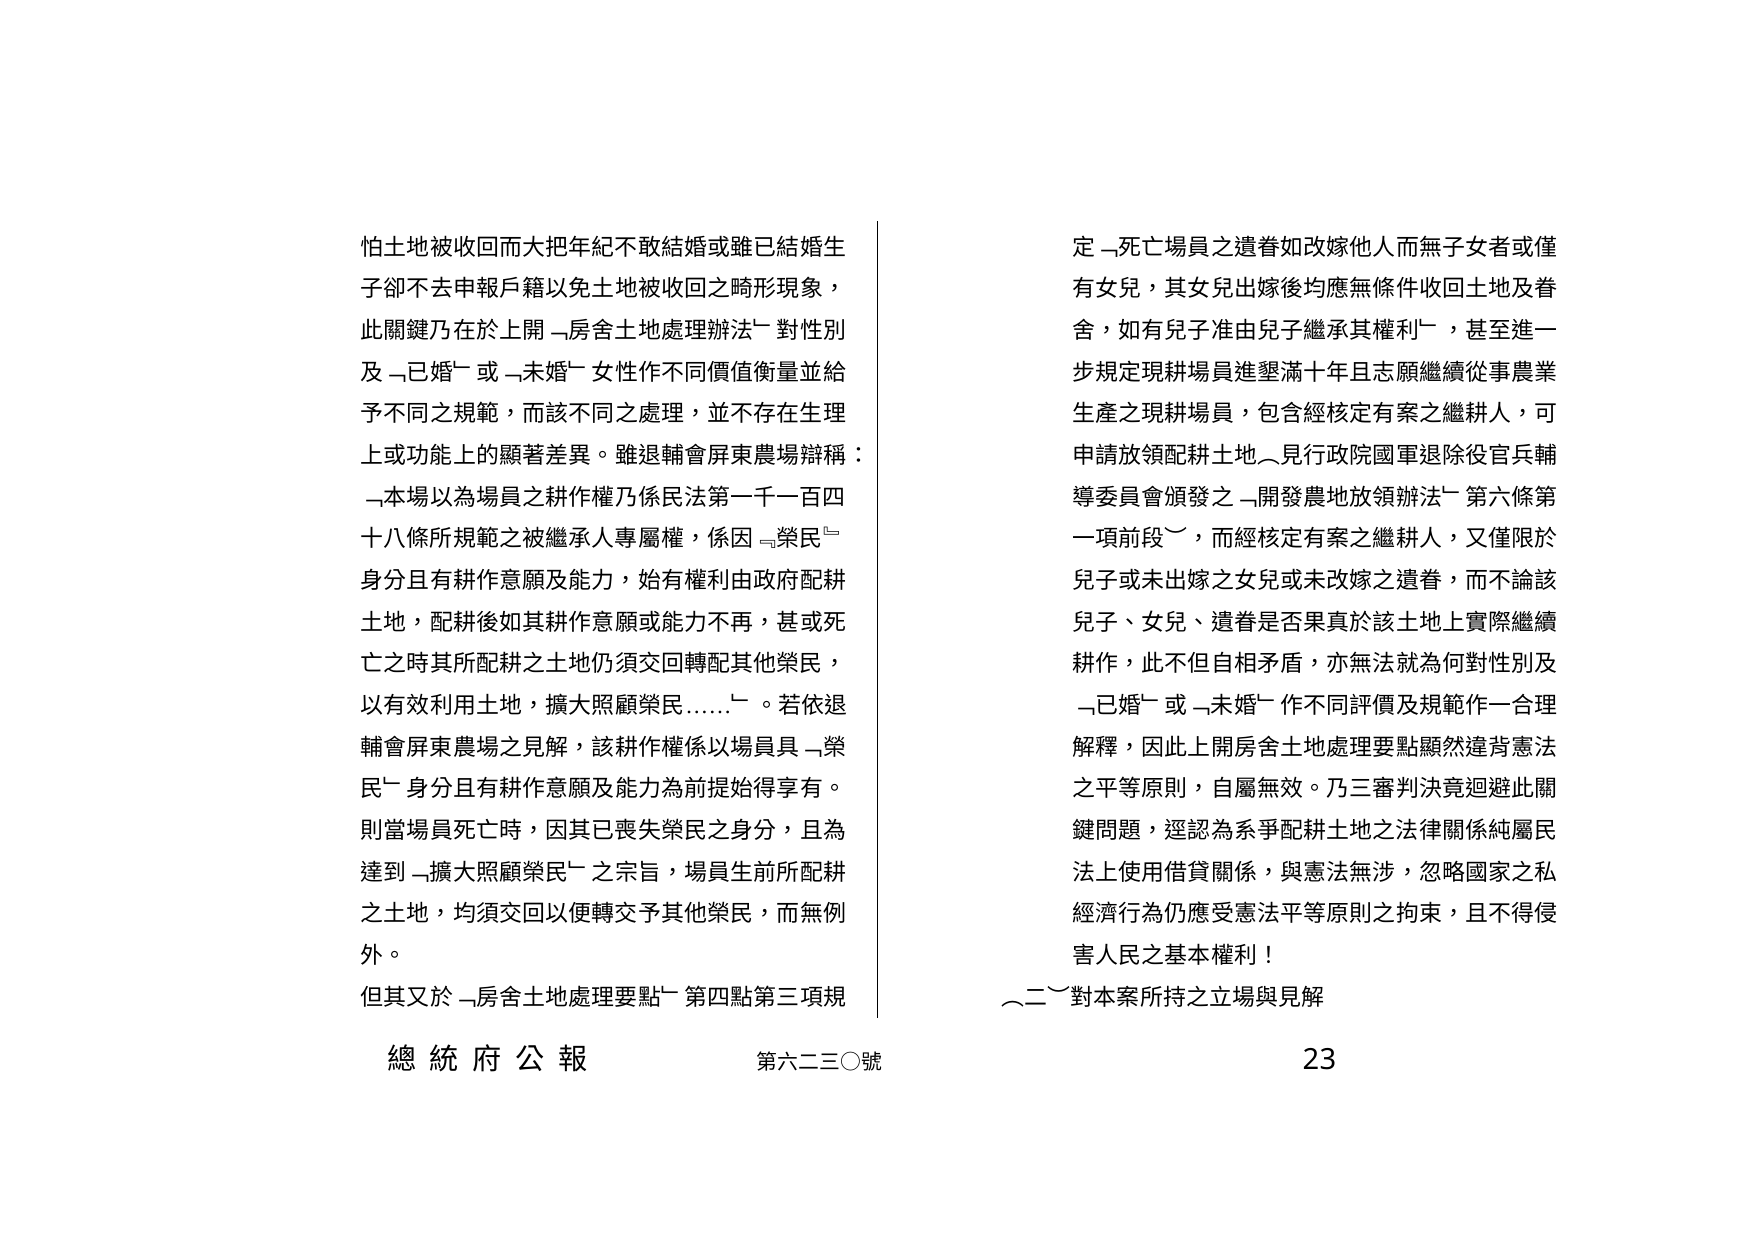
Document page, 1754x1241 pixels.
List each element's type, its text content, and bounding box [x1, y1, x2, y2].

text 定﹁死亡場員之遺眷如改嫁他人而無子女者或僅有女兒，其女兒出嫁後均應無條件收回土地及眷舍，如有兒子准由兒子繼承其權利﹂，甚至進一步規定現耕場員進墾滿十年且志願繼續從事農業生產之現耕場員，包含經核定有案之繼耕人，可申請放領配耕土地︵見行政院國軍退除役官兵輔導委員會頒發之﹁開發農地放領辦法﹂第六條第一項前段︶，而經核定有案之繼耕人，又僅限於兒子或未出嫁之女兒或未改嫁之遺眷，而不論該兒子、女兒、遺眷是否果真於該土地上實際繼續耕作，此不但自相矛盾，亦無法就為何對性別及﹁已婚﹂或﹁未婚﹂作不同評價及規範作一合理解釋，因此上開房舍土地處理要點顯然違背憲法之平等原則，自屬無效。乃三審判決竟迴避此關鍵問題，逕認為系爭配耕土地之法律關係純屬民法上使用借貸關係，與憲法無涉，忽略國家之私經濟行為仍應受憲法平等原則之拘束，且不得侵害人民之基本權利！ [1072, 222, 1559, 972]
text 但其又於﹁房舍土地處理要點﹂第四點第三項規 [360, 972, 847, 1013]
text 緣最高法院八十四年度台上字第一八一號民事確定判決，維持台灣高等法院八十三年度上字第一○五四號判決及台灣台北地方法院八十三年度訴字第七六五號判決為聲請人敗訴所持之見解，無非認為退輔會與聲請人之先父間配耕土地之法律關係係民法上之使用借貸性質，雖退輔會另設有一定條件下，配耕員死亡後得由遺眷繼耕及進墾滿十年得申請放領等照顧榮民及遺眷之措施，惟前者︵繼耕︶乃係退輔會於借用人死亡時志願不行使民法第四百七十二條第四款之終止借貸契約權而已，蓋依﹁行政院國軍退除役官兵輔導委員會各農場有眷場員就醫、就業或死亡開缺後房舍土地處理要點﹂第四點第三項規定，借用人死亡者，借貸契約並非當然終止，僅貸與人得終止契約而已，其不為終止亦非法所不許，自不得據此遂謂其非使用借貸關係；至於後者︵放領︶則為借貸關係存續期間退輔會同意將土地所有權放領與現耕場員之優惠措施，要於原存在之使用借貸關係不生影響。本件配耕之使用借貸關係既經退輔會合法終止而消滅，退輔會縱於房舍土地處理要點內訂有死亡之場員唯一女兒出嫁應收回房地之規定，亦屬所有權之處分行為，尚不生違憲之問題。況上開處理要點乃係退輔會所訂定之內部行政準則，藉以指示其所屬機關依此準則辦理，而非當然成為退輔會與配耕場員遺眷子女間之契約內容。易言之，在退輔會依據該行政準則與場員遺眷子女另訂私權契約之前，尚不因上開要點之訂定而直接成立私法契約關係，尤非直接賦與遺眷或子女以繼耕之權。查現耕場員之子女無論男女均無從逕依上開要點主張其有繼耕權存在，尚須依據該要點請求退輔會同意另訂契約，始得主張繼耕權，而聲請人並非請求依據上開要點訂立契約，則上開要點是否違憲，即與本件訴訟之法律關係無涉云云。惟查姑不論上開﹁房舍土地處理要點﹂究係內部行政準則抑或命令，退輔會於決定是否與場員遺眷子女簽訂繼耕契約之私經濟行為時，即受該﹁房舍土地處理要點﹂之拘束，而對人民發生法律效果，自不得與憲法所保障之基本人權及平等權相違背，否則即屬違憲而無效！而上開﹁房舍土地處理要點﹂第四點第三項明定死亡場員如有兒子准由兒子繼承其權利，即得繼耕，而未設任何限制條件，諸如有耕作意願，曾經在該土地上耕作且能繼續在該土地上耕作等條件，再依退輔會所發布之﹁開發農地放領辦法﹂第三條規定進墾滿十年且志願繼續從事農業生產之現耕場員，得申請放領土地，而現耕場員包含經核定有案之繼耕人︵見證九號︶。換言之，只要現耕場員進墾滿十年或現耕場員死亡，其兒子或未出嫁女兒或遺眷未改嫁繼續耕作合計滿十年，即得申請放領該土地，取得該土地之所有權。因此對於現耕場員進墾未滿十年而死亡，其遺眷子女是否有繼耕權，影響甚鉅。在實務上即發生以還在幼稚園之兒子給臨死之榮民收養，以取得繼耕權，進而申請放領而取得土地所有權，或女兒怕土地被收回而大把年紀不敢結婚或雖已結婚生子卻不去申報戶籍以免土地被收回之畸形現象，此關鍵乃在於上開﹁房舍土地處理辦法﹂對性別及﹁已婚﹂或﹁未婚﹂女性作不同價值衡量並給予不同之規範，而該不同之處理，並不存在生理上或功能上的顯著差異。雖退輔會屏東農場辯稱：﹁本場以為場員之耕作權乃係民法第一千一百四十八條所規範之被繼承人專屬權，係因﹃榮民﹄身分且有耕作意願及能力，始有權利由政府配耕土地，配耕後如其耕作意願或能力不再，甚或死亡之時其所配耕之土地仍須交回轉配其他榮民，以有效利用土地，擴大照顧榮民……﹂。若依退輔會屏東農場之見解，該耕作權係以場員具﹁榮民﹂身分且有耕作意願及能力為前提始得享有。則當場員死亡時，因其已喪失榮民之身分，且為達到﹁擴大照顧榮民﹂之宗旨，場員生前所配耕之土地，均須交回以便轉交予其他榮民，而無例外。 [360, 222, 847, 972]
text ︵二︶對本案所持之立場與見解 [1001, 972, 1559, 1013]
